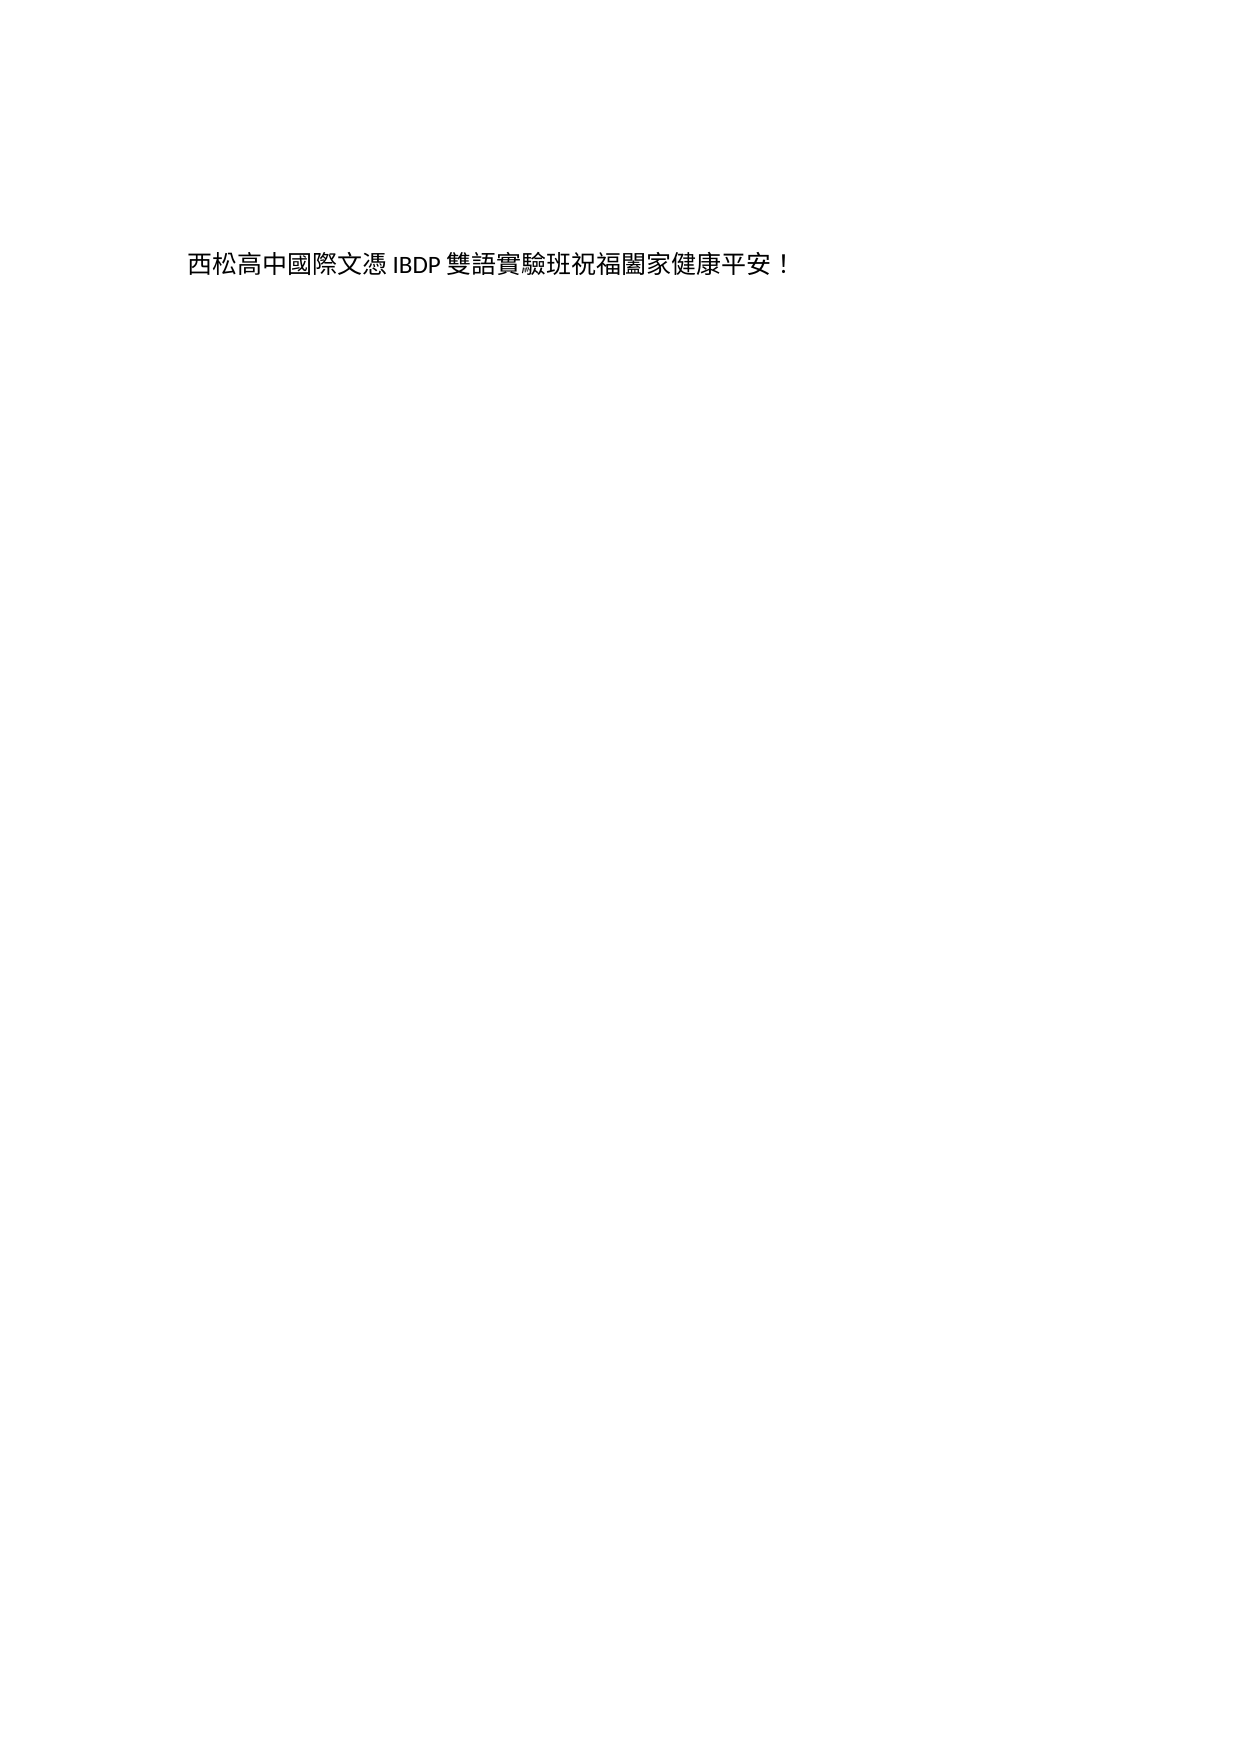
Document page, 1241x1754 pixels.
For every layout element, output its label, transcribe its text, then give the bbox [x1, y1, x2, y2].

text 西松高中國際文憑IBDP雙語實驗班祝福闔家健康平安！ [187, 221, 1053, 283]
